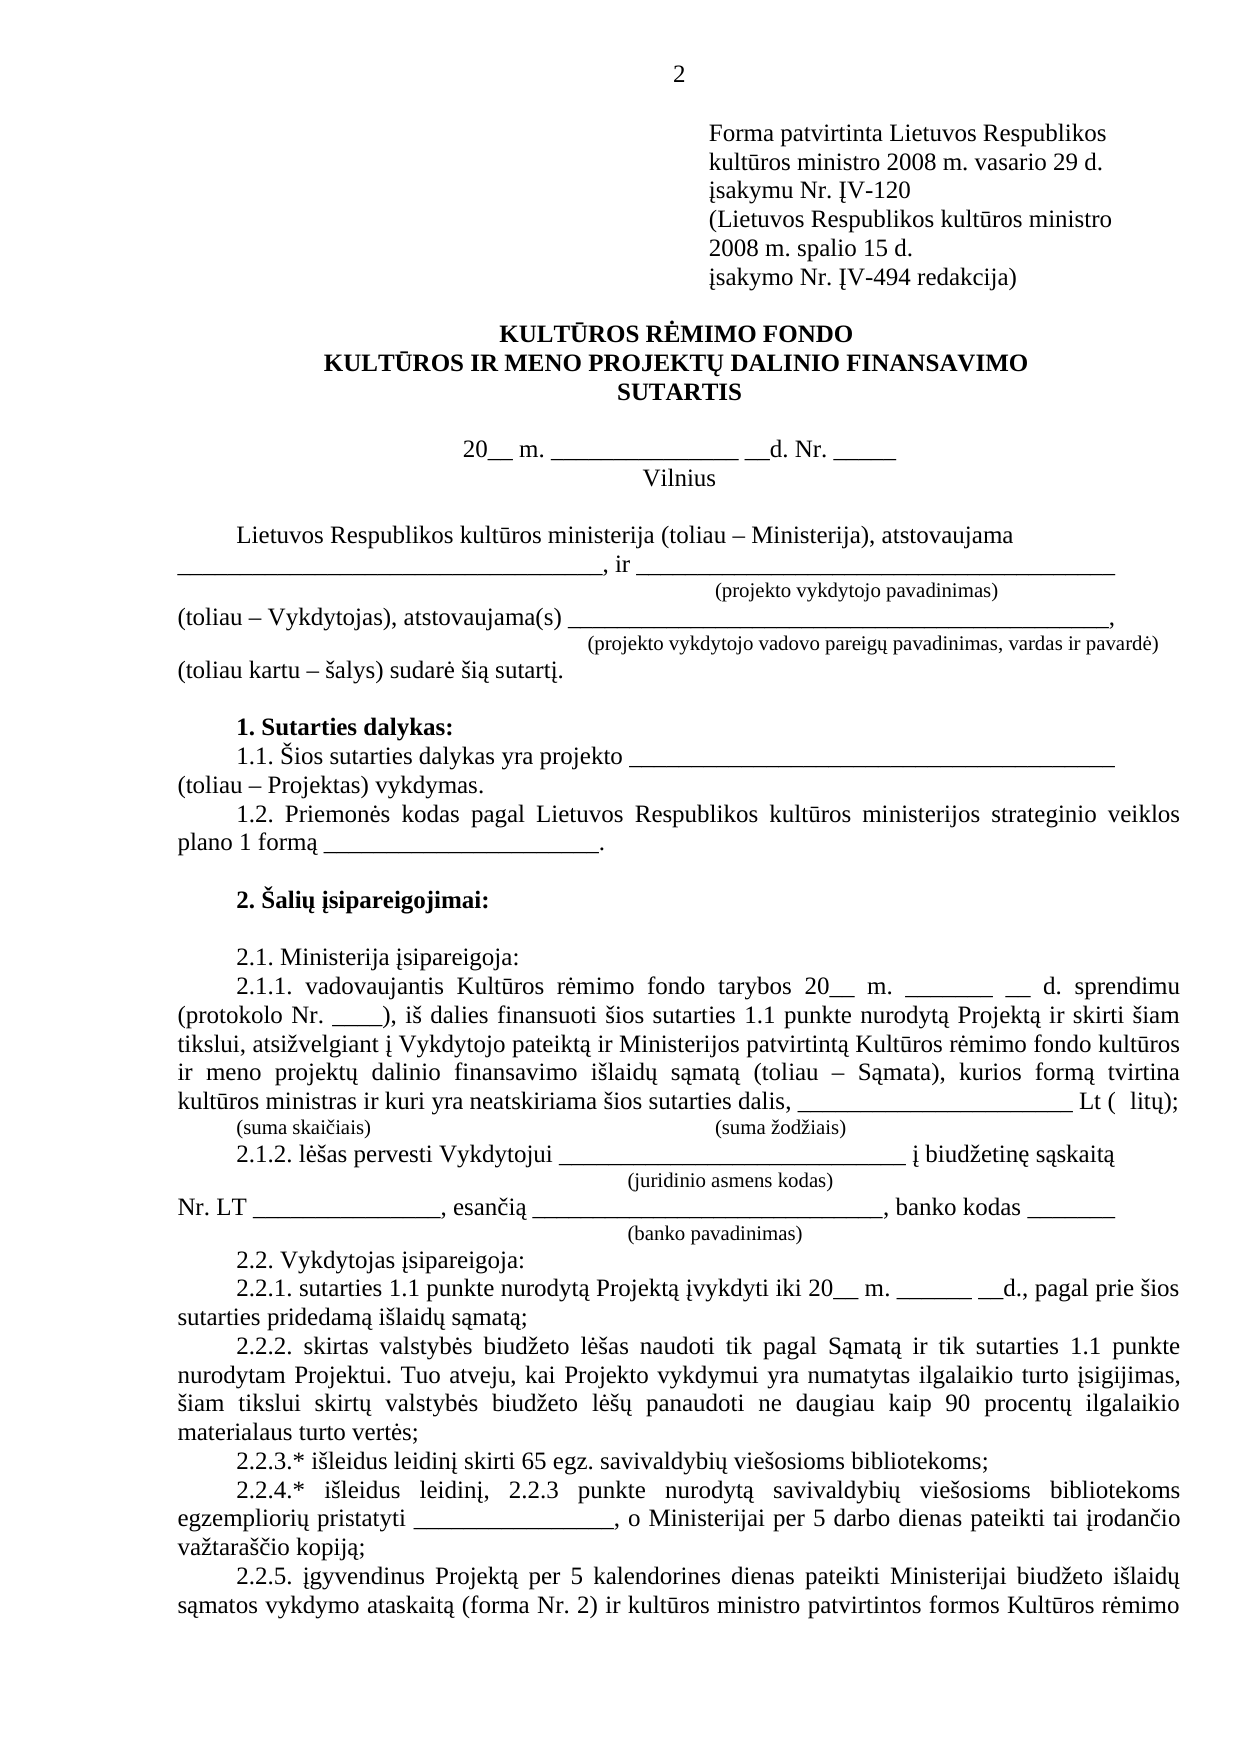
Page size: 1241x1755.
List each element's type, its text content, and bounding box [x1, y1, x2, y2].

text 2008 m. spalio 15 d. [177, 233, 1181, 262]
text (projekto vykdytojo vadovo pareigų pavadinimas, vardas ir pavardė) [565, 631, 1181, 655]
text 20__ m. _______________ __d. Nr. _____ [177, 434, 1181, 463]
text 2.2.4.* išleidus leidinį, 2.2.3 punkte nurodytą savivaldybių viešosioms bibliotekoms egzempliorių pristatyti ________________, o Ministerijai per 5 darbo dienas pateikti tai įrodančio važtaraščio kopiją; [177, 1475, 1181, 1561]
text (toliau – Projektas) vykdymas. [177, 770, 1181, 799]
text (juridinio asmens kodas) [177, 1168, 1181, 1192]
text 1.1. Šios sutarties dalykas yra projekto [177, 741, 1181, 770]
text 2.1. Ministerija įsipareigoja: [177, 942, 1181, 971]
text (toliau – Vykdytojas), atstovaujama(s) , [177, 602, 1181, 631]
text 2.1.2. lėšas pervesti Vykdytojui į biudžetinę sąskaitą [177, 1139, 1181, 1168]
text Vilnius [177, 463, 1181, 492]
text KULTŪROS RĖMIMO FONDO [177, 319, 1181, 348]
text __________________________________, ir [177, 549, 1181, 578]
text Nr. LT _______________, esančią , banko kodas _______ [177, 1192, 1181, 1221]
text SUTARTIS [177, 377, 1181, 406]
text 2.2.2. skirtas valstybės biudžeto lėšas naudoti tik pagal Sąmatą ir tik sutarties 1.1 punkte nurodytam Projektui. Tuo atveju, kai Projekto vykdymui yra numatytas ilgalaikio turto įsigijimas, šiam tikslui skirtų valstybės biudžeto lėšų panaudoti ne daugiau kaip 90 procentų ilgalaikio materialaus turto vertės; [177, 1331, 1181, 1446]
text Lietuvos Respublikos kultūros ministerija (toliau – Ministerija), atstovaujama [177, 521, 1181, 549]
text 2. Šalių įsipareigojimai: [177, 885, 1181, 914]
text 1.2. Priemonės kodas pagal Lietuvos Respublikos kultūros ministerijos strateginio veiklos plano 1 formą ______________________. [177, 799, 1181, 856]
text 2.2.3.* išleidus leidinį skirti 65 egz. savivaldybių viešosioms bibliotekoms; [177, 1446, 1181, 1475]
text įsakymu Nr. ĮV-120 [177, 176, 1181, 204]
text kultūros ministro 2008 m. vasario 29 d. [177, 147, 1181, 176]
text 2.2. Vykdytojas įsipareigoja: [177, 1245, 1181, 1273]
text (Lietuvos Respublikos kultūros ministro [177, 204, 1181, 233]
text (toliau kartu – šalys) sudarė šią sutartį. [177, 655, 1181, 684]
text įsakymo Nr. ĮV-494 redakcija) [177, 262, 1181, 291]
text 2.1.1. vadovaujantis Kultūros rėmimo fondo tarybos 20__ m. _______ __ d. sprendimu (protokolo Nr. ____), iš dalies finansuoti šios sutarties 1.1 punkte nurodytą Projektą ir skirti šiam tikslui, atsižvelgiant į Vykdytojo pateiktą ir Ministerijos patvirtintą Kultūros rėmimo fondo kultūros ir meno projektų dalinio finansavimo išlaidų sąmatą (toliau – Sąmata), kurios formą tvirtina kultūros ministras ir kuri yra neatskiriama šios sutarties dalis, ______________________ Lt ( litų); [177, 971, 1181, 1115]
text 2.2.5. įgyvendinus Projektą per 5 kalendorines dienas pateikti Ministerijai biudžeto išlaidų sąmatos vykdymo ataskaitą (forma Nr. 2) ir kultūros ministro patvirtintos formos Kultūros rėmimo [177, 1561, 1181, 1618]
text (projekto vykdytojo pavadinimas) [177, 578, 1181, 602]
text (suma skaičiais) (suma žodžiais) [177, 1115, 1181, 1139]
text 1. Sutarties dalykas: [177, 712, 1181, 741]
text KULTŪROS IR MENO PROJEKTŲ DALINIO FINANSAVIMO [177, 348, 1181, 377]
text (banko pavadinimas) [177, 1221, 1181, 1245]
text 2.2.1. sutarties 1.1 punkte nurodytą Projektą įvykdyti iki 20__ m. ______ __d., pagal prie šios sutarties pridedamą išlaidų sąmatą; [177, 1273, 1181, 1331]
text Forma patvirtinta Lietuvos Respublikos [709, 118, 1181, 147]
